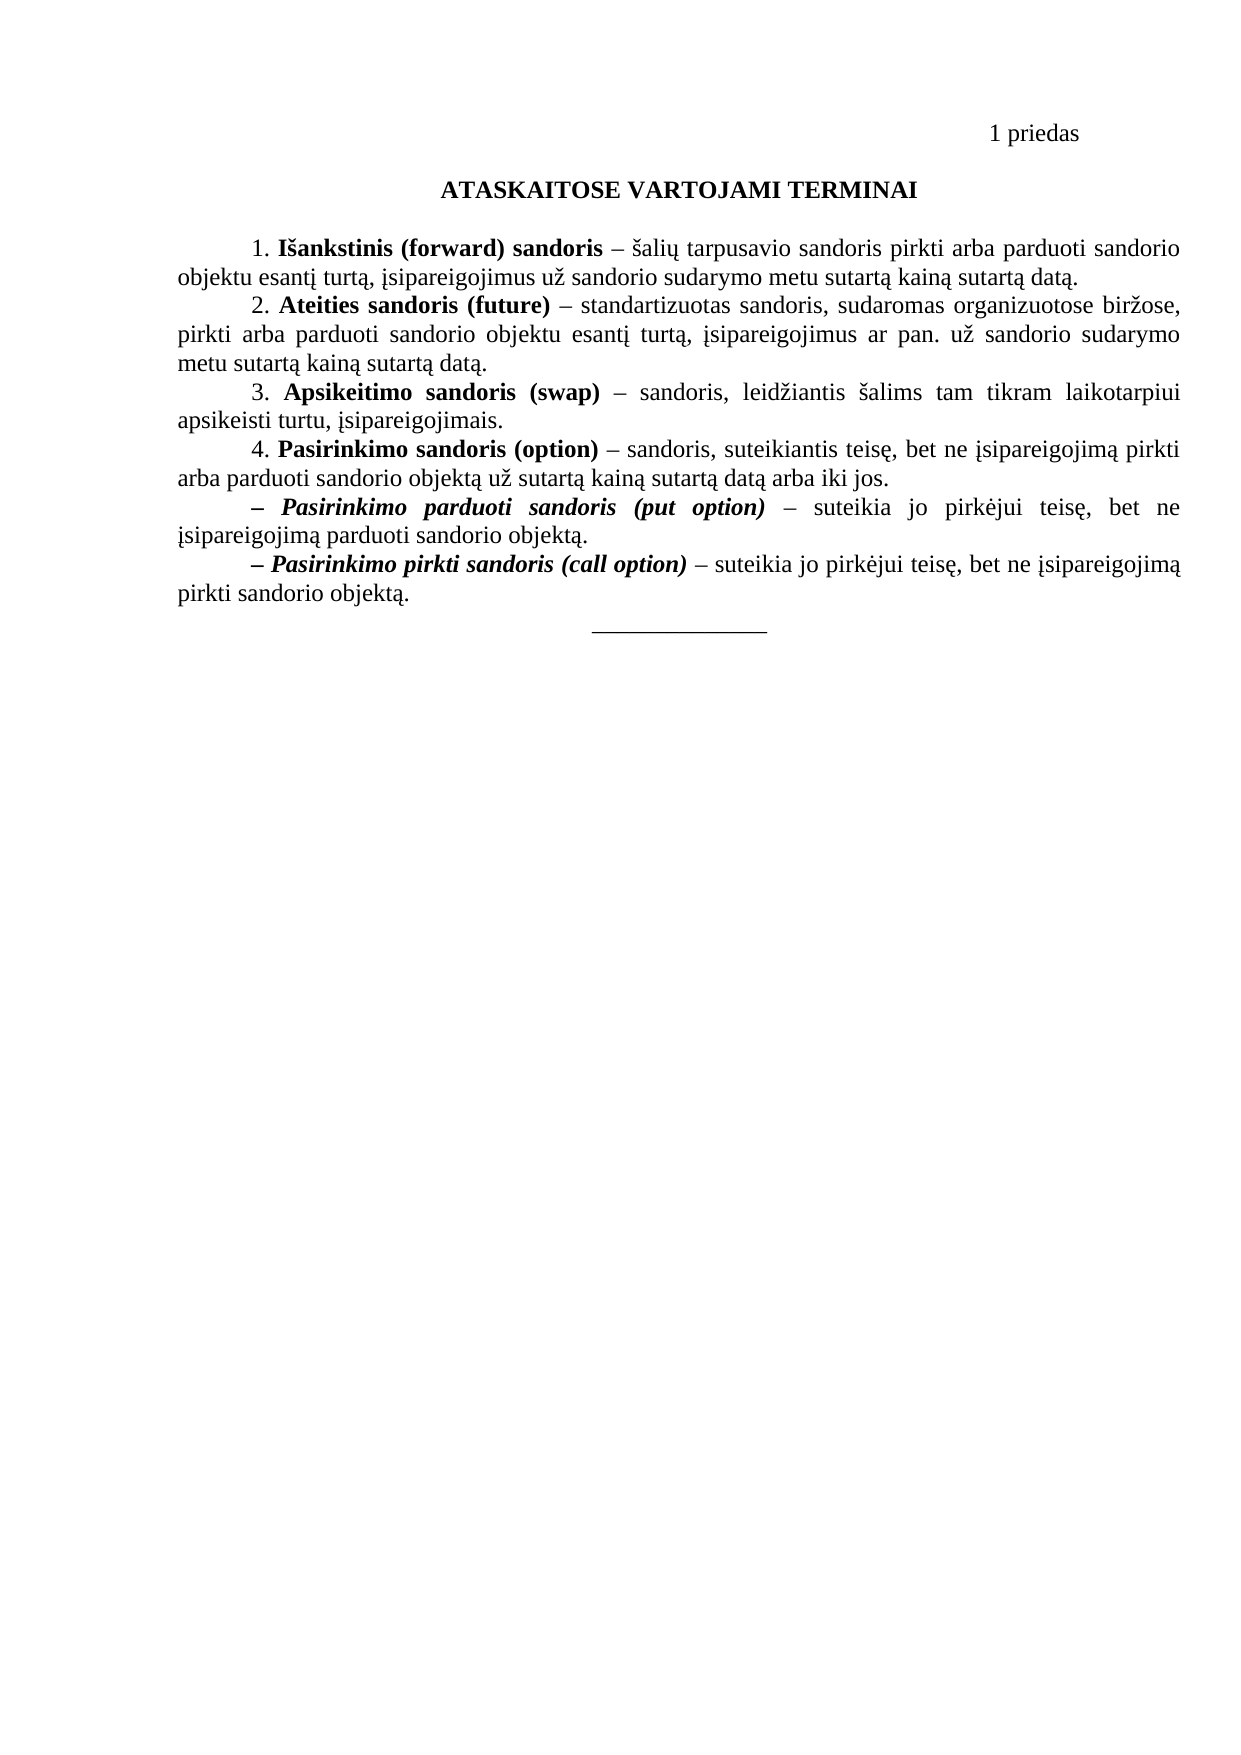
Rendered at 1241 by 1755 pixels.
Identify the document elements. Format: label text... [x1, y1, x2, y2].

text 4. Pasirinkimo sandoris (option) – sandoris, suteikiantis teisę, bet ne įsipareigojimą pirkti arba parduoti sandorio objektą už sutartą kainą sutartą datą arba iki jos. [177, 434, 1181, 492]
text Ataskaitose vartojami terminai [177, 176, 1181, 204]
text – Pasirinkimo parduoti sandoris (put option) – suteikia jo pirkėjui teisę, bet ne įsipareigojimą parduoti sandorio objektą. [177, 492, 1181, 549]
text – Pasirinkimo pirkti sandoris (call option) – suteikia jo pirkėjui teisę, bet ne įsipareigojimą pirkti sandorio objektą. [177, 549, 1181, 607]
text 1. Išankstinis (forward) sandoris – šalių tarpusavio sandoris pirkti arba parduoti sandorio objektu esantį turtą, įsipareigojimus už sandorio sudarymo metu sutartą kainą sutartą datą. [177, 233, 1181, 291]
text ______________ [177, 607, 1181, 636]
text 1 priedas [988, 118, 1181, 147]
text 2. Ateities sandoris (future) – standartizuotas sandoris, sudaromas organizuotose biržose, pirkti arba parduoti sandorio objektu esantį turtą, įsipareigojimus ar pan. už sandorio sudarymo metu sutartą kainą sutartą datą. [177, 291, 1181, 377]
text 3. Apsikeitimo sandoris (swap) – sandoris, leidžiantis šalims tam tikram laikotarpiui apsikeisti turtu, įsipareigojimais. [177, 377, 1181, 434]
